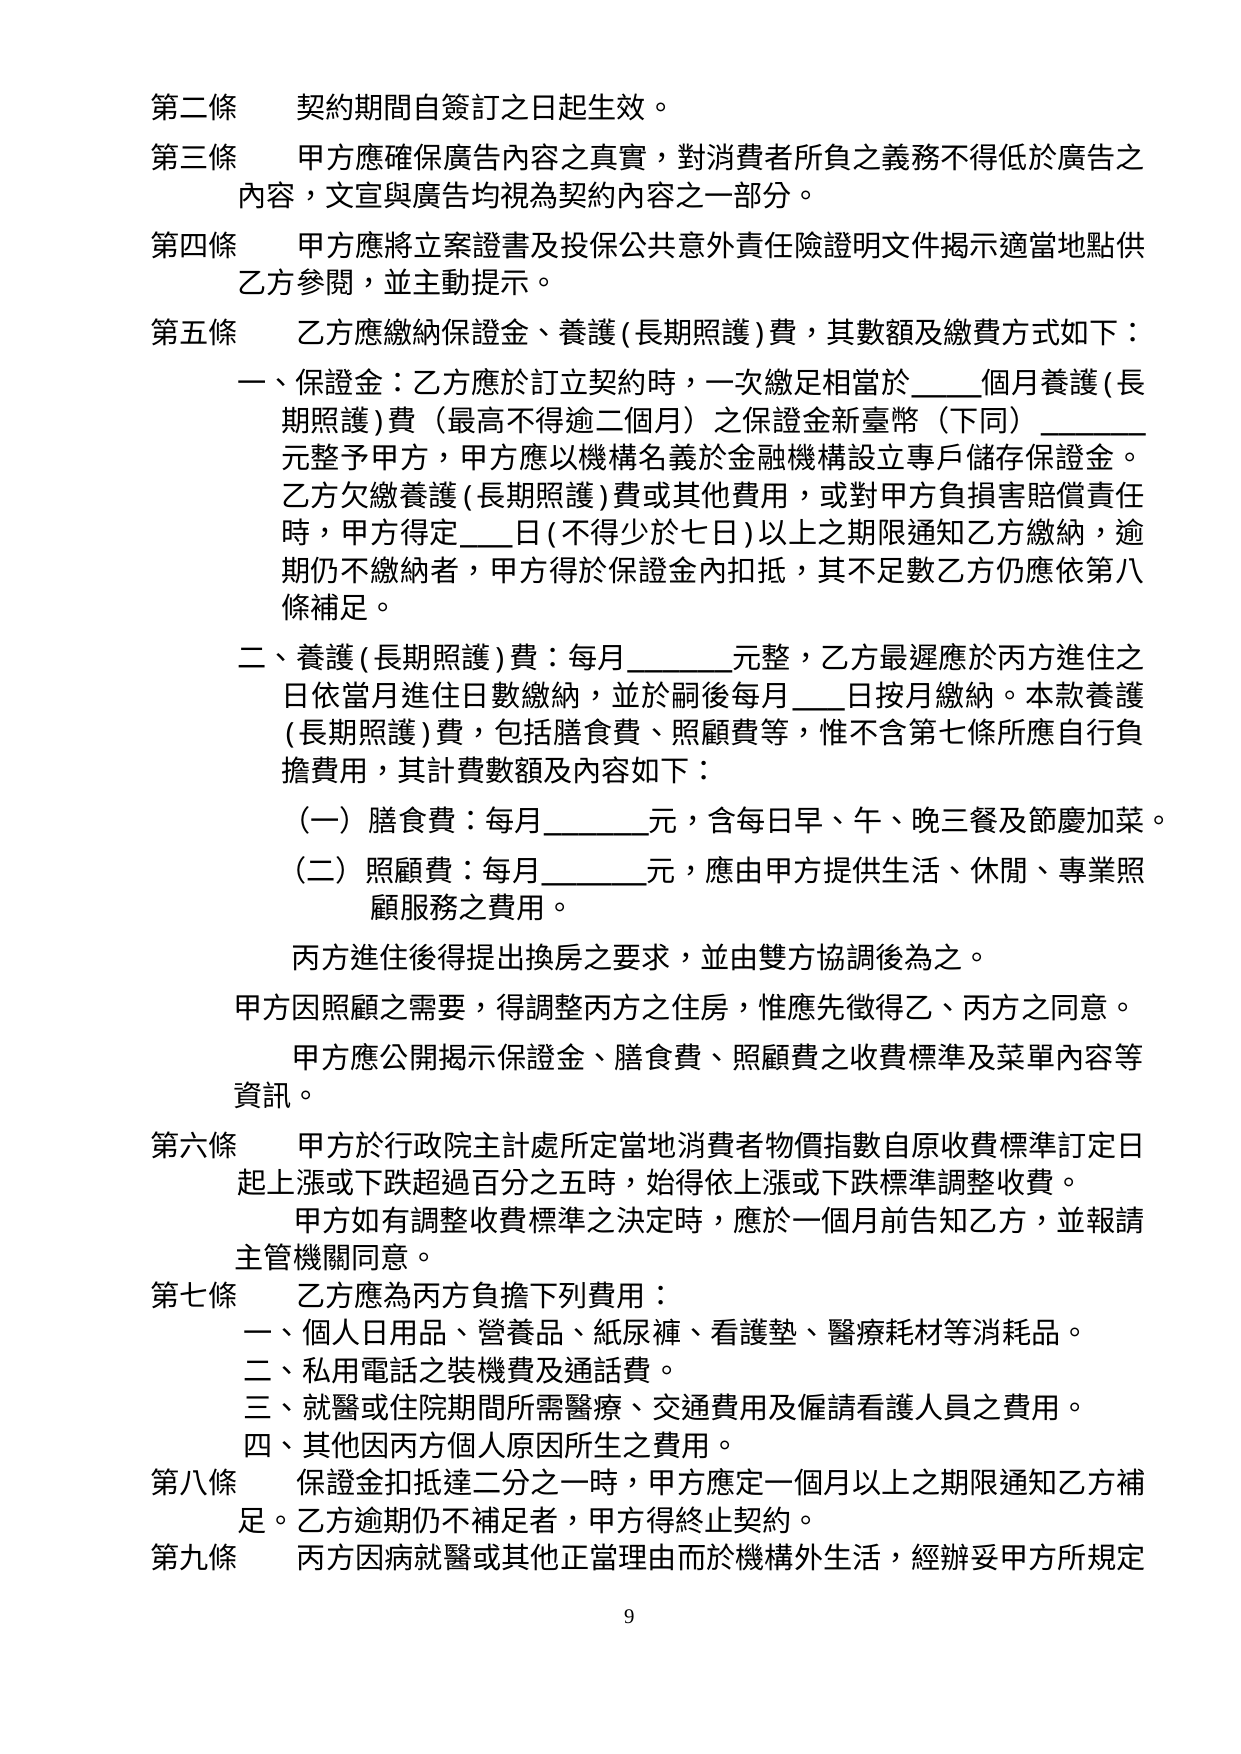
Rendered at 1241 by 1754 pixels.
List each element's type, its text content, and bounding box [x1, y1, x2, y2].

text 第七條 乙方應為丙方負擔下列費用： [150, 1276, 1146, 1314]
text 三、就醫或住院期間所需醫療、交通費用及僱請看護人員之費用。 [233, 1389, 1146, 1426]
text 甲方因照顧之需要，得調整丙方之住房，惟應先徵得乙、丙方之同意。 [175, 989, 1146, 1026]
text 二、私用電話之裝機費及通話費。 [233, 1351, 1146, 1389]
text 甲方如有調整收費標準之決定時，應於一個月前告知乙方，並報請主管機關同意。 [234, 1201, 1146, 1276]
text 丙方進住後得提出換房之要求，並由雙方協調後為之。 [175, 939, 1146, 976]
text （一）膳食費：每月______元，含每日早、午、晚三餐及節慶加菜。 [281, 801, 1146, 839]
text 二、養護(長期照護)費：每月______元整，乙方最遲應於丙方進住之日依當月進住日數繳納，並於嗣後每月___日按月繳納。本款養護(長期照護)費，包括膳食費、照顧費等，惟不含第七條所應自行負擔費用，其計費數額及內容如下： [237, 639, 1146, 789]
text 第五條 乙方應繳納保證金、養護(長期照護)費，其數額及繳費方式如下： [150, 314, 1146, 351]
text 第二條 契約期間自簽訂之日起生效。 [150, 89, 1146, 126]
text 第四條 甲方應將立案證書及投保公共意外責任險證明文件揭示適當地點供乙方參閱，並主動提示。 [150, 226, 1146, 301]
text 第六條 甲方於行政院主計處所定當地消費者物價指數自原收費標準訂定日起上漲或下跌超過百分之五時，始得依上漲或下跌標準調整收費。 [150, 1126, 1146, 1201]
text （二）照顧費：每月______元，應由甲方提供生活、休閒、專業照顧服務之費用。 [277, 851, 1146, 926]
text 四、其他因丙方個人原因所生之費用。 [233, 1426, 1146, 1464]
text 第八條 保證金扣抵達二分之一時，甲方應定一個月以上之期限通知乙方補足。乙方逾期仍不補足者，甲方得終止契約。 [150, 1464, 1146, 1539]
text 甲方應公開揭示保證金、膳食費、照顧費之收費標準及菜單內容等資訊。 [233, 1039, 1146, 1114]
text 第三條 甲方應確保廣告內容之真實，對消費者所負之義務不得低於廣告之內容，文宣與廣告均視為契約內容之一部分。 [150, 139, 1146, 214]
text 第九條 丙方因病就醫或其他正當理由而於機構外生活，經辦妥甲方所規定 [150, 1539, 1146, 1576]
text 一、保證金：乙方應於訂立契約時，一次繳足相當於____個月養護(長期照護)費（最高不得逾二個月）之保證金新臺幣（下同）______元整予甲方，甲方應以機構名義於金融機構設立專戶儲存保證金。乙方欠繳養護(長期照護)費或其他費用，或對甲方負損害賠償責任時，甲方得定___日(不得少於七日)以上之期限通知乙方繳納，逾期仍不繳納者，甲方得於保證金內扣抵，其不足數乙方仍應依第八條補足。 [237, 364, 1146, 626]
text 一、個人日用品、營養品、紙尿褲、看護墊、醫療耗材等消耗品。 [233, 1314, 1146, 1351]
